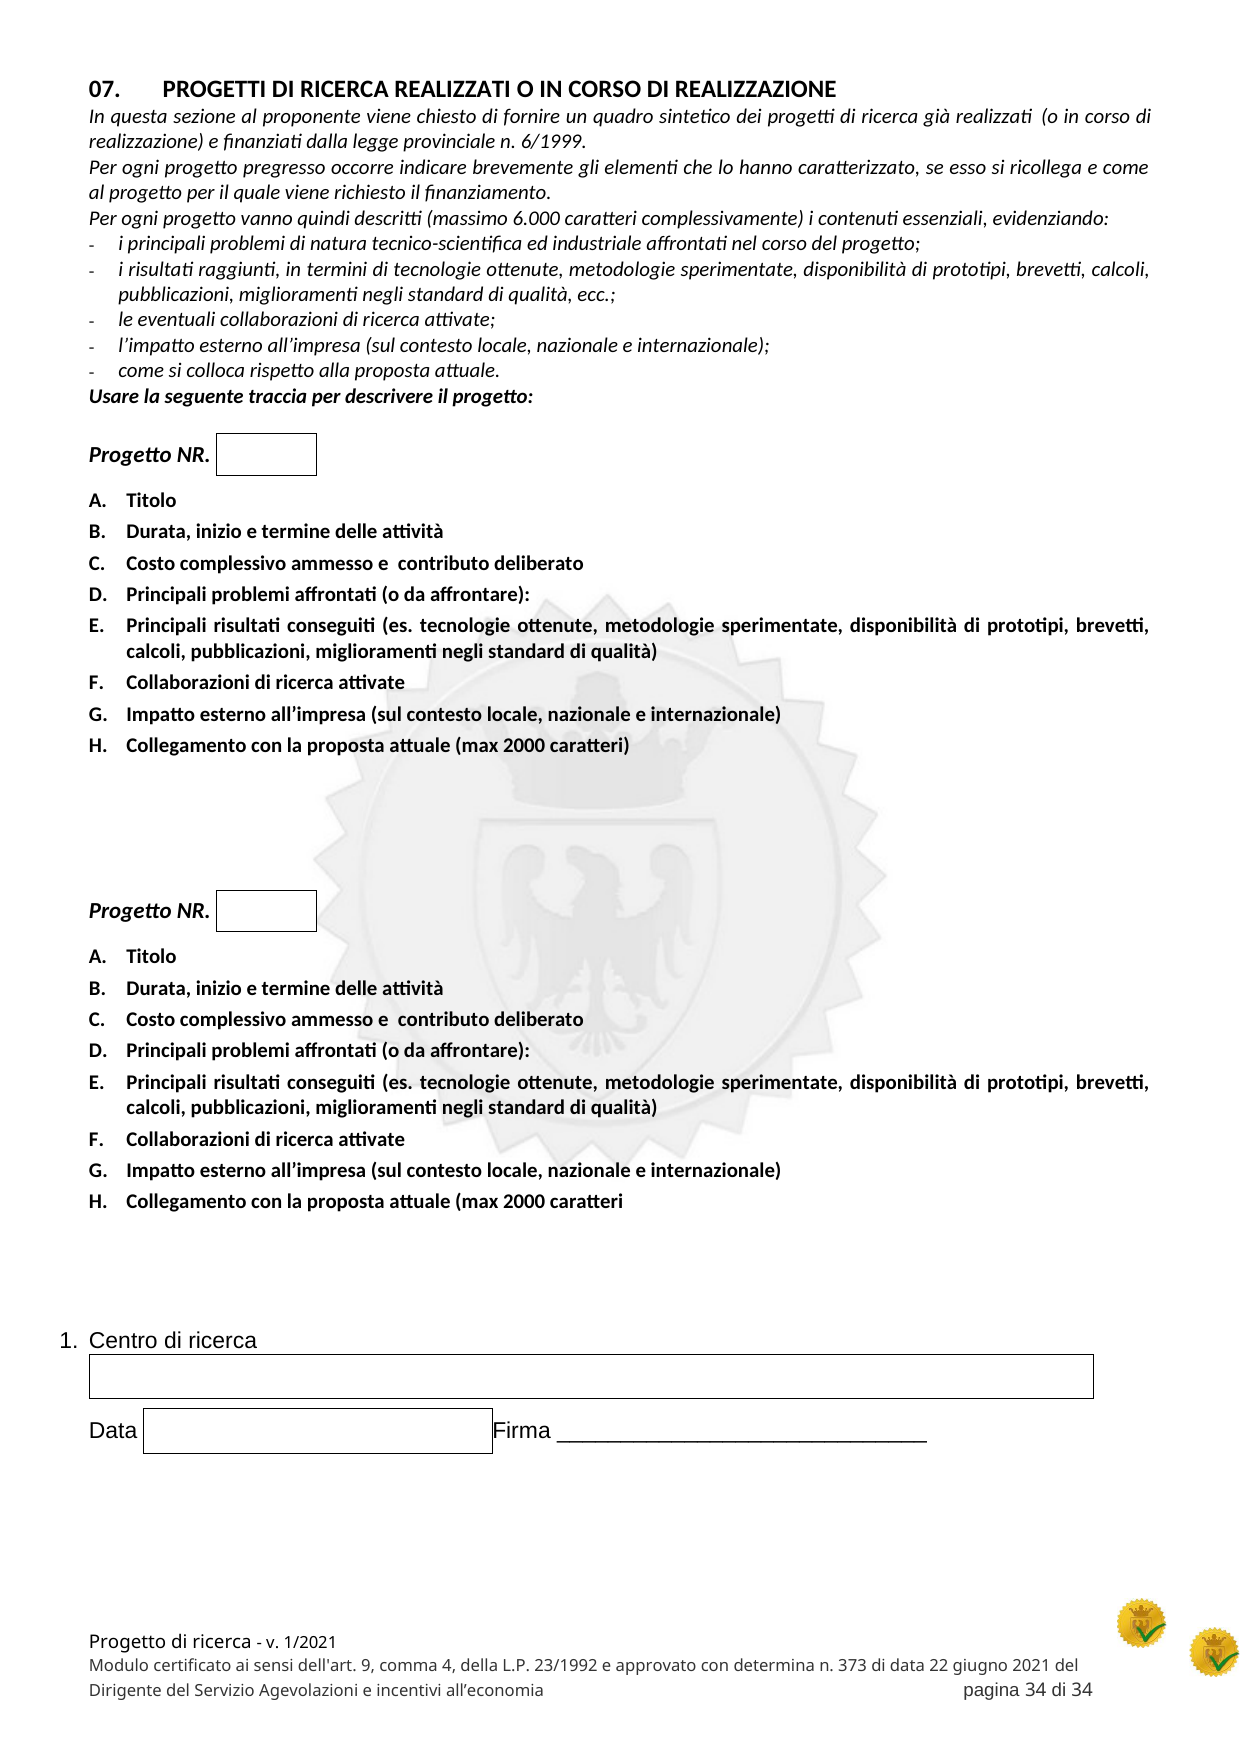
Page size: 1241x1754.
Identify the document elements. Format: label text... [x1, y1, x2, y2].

text [317, 433, 1152, 475]
text G. Impatto esterno all’impresa (sul contesto locale, nazionale e internazionale) [89, 701, 1152, 726]
list l’impatto esterno all’impresa (sul contesto locale, nazionale e internazionale); [89, 332, 1152, 357]
text Per ogni progetto pregresso occorre indicare brevemente gli elementi che lo hanno caratterizzato, se esso si ricollega e come al progetto per il quale viene richiesto il finanziamento. [89, 154, 1152, 205]
text C. Costo complessivo ammesso e contributo deliberato [89, 550, 1152, 575]
picture [88, 44, 1152, 506]
text F. Collaborazioni di ricerca attivate [89, 669, 1152, 695]
picture [88, 1020, 1152, 1327]
list i risultati raggiunti, in termini di tecnologie ottenute, metodologie sperimentate, disponibilità di prototipi, brevetti, calcoli, pubblicazioni, miglioramenti negli standard di qualità, ecc.; [89, 256, 1152, 307]
text E. Principali risultati conseguiti (es. tecnologie ottenute, metodologie sperimentate, disponibilità di prototipi, brevetti, calcoli, pubblicazioni, miglioramenti negli standard di qualità) [89, 1069, 1152, 1120]
text Progetto NR. [89, 433, 216, 475]
picture [88, 1381, 1168, 1703]
text B. Durata, inizio e termine delle attività [89, 518, 1152, 544]
text F. Collaborazioni di ricerca attivate [89, 1126, 1152, 1151]
text E. Principali risultati conseguiti (es. tecnologie ottenute, metodologie sperimentate, disponibilità di prototipi, brevetti, calcoli, pubblicazioni, miglioramenti negli standard di qualità) [89, 613, 1152, 663]
text C. Costo complessivo ammesso e contributo deliberato [89, 1006, 1152, 1032]
text B. Durata, inizio e termine delle attività [89, 975, 1152, 1000]
list le eventuali collaborazioni di ricerca attivate; [89, 307, 1152, 332]
text H. Collegamento con la proposta attuale (max 2000 caratteri [89, 1188, 1152, 1214]
text Data [89, 1408, 143, 1453]
list i principali problemi di natura tecnico-scientifica ed industriale affrontati nel corso del progetto; [89, 230, 1152, 256]
text D. Principali problemi affrontati (o da affrontare): [89, 1038, 1152, 1063]
text Firma _____________________________ [493, 1408, 1181, 1453]
text D. Principali problemi affrontati (o da affrontare): [89, 581, 1152, 607]
text A. Titolo [89, 944, 1152, 969]
text A. Titolo [89, 487, 1152, 513]
text Usare la seguente traccia per descrivere il progetto: [89, 383, 1152, 408]
text Progetto NR. [89, 890, 216, 931]
text 1. Centro di ricerca [59, 1327, 1152, 1381]
picture [88, 963, 1152, 1018]
text [317, 890, 1152, 931]
picture [88, 564, 1152, 962]
text Per ogni progetto vanno quindi descritti (massimo 6.000 caratteri complessivamente) i contenuti essenziali, evidenziando: [89, 205, 1152, 230]
list come si colloca rispetto alla proposta attuale. [89, 357, 1152, 383]
picture [1189, 1627, 1240, 1677]
text G. Impatto esterno all’impresa (sul contesto locale, nazionale e internazionale) [89, 1157, 1152, 1183]
picture [88, 507, 1152, 562]
text In questa sezione al proponente viene chiesto di fornire un quadro sintetico dei progetti di ricerca già realizzati (o in corso di realizzazione) e finanziati dalla legge provinciale n. 6/1999. [89, 103, 1152, 154]
text H. Collegamento con la proposta attuale (max 2000 caratteri) [89, 732, 1152, 757]
text 07. PROGETTI DI RICERCA REALIZZATI O IN CORSO DI REALIZZAZIONE [89, 73, 1152, 103]
